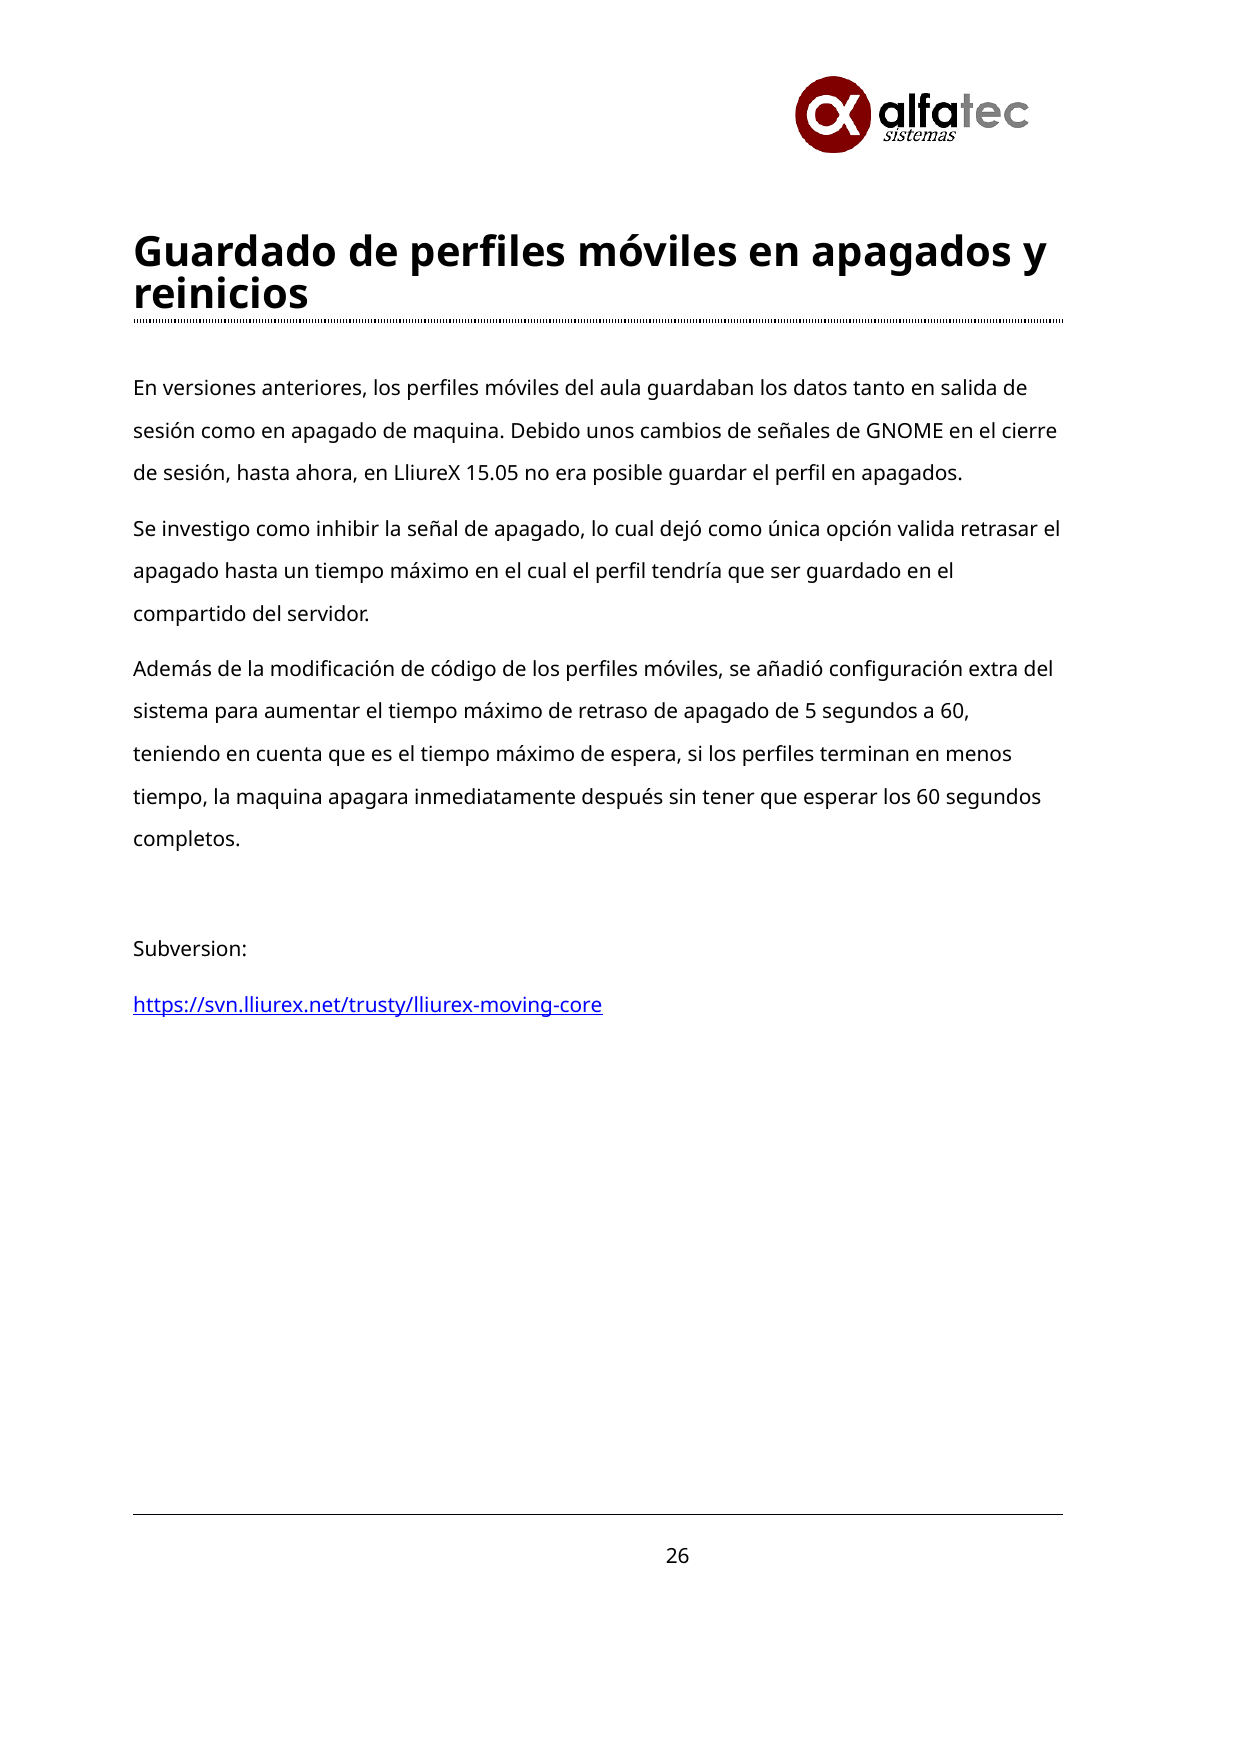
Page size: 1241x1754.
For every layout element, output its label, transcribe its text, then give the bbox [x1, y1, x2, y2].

text Se investigo como inhibir la señal de apagado, lo cual dejó como única opción valida retrasar el apagado hasta un tiempo máximo en el cual el perfil tendría que ser guardado en el compartido del servidor. [133, 514, 1063, 627]
text En versiones anteriores, los perfiles móviles del aula guardaban los datos tanto en salida de sesión como en apagado de maquina. Debido unos cambios de señales de GNOME en el cierre de sesión, hasta ahora, en LliureX 15.05 no era posible guardar el perfil en apagados. [133, 373, 1063, 487]
text Subversion: [133, 934, 1063, 963]
picture [795, 76, 1031, 153]
text https://svn.lliurex.net/trusty/lliurex-moving-core [133, 990, 1063, 1018]
subtitle Guardado de perfiles móviles en apagados y reinicios [133, 234, 1063, 323]
text Además de la modificación de código de los perfiles móviles, se añadió configuración extra del sistema para aumentar el tiempo máximo de retraso de apagado de 5 segundos a 60, teniendo en cuenta que es el tiempo máximo de espera, si los perfiles terminan en menos tiempo, la maquina apagara inmediatamente después sin tener que esperar los 60 segundos completos. [133, 654, 1063, 853]
